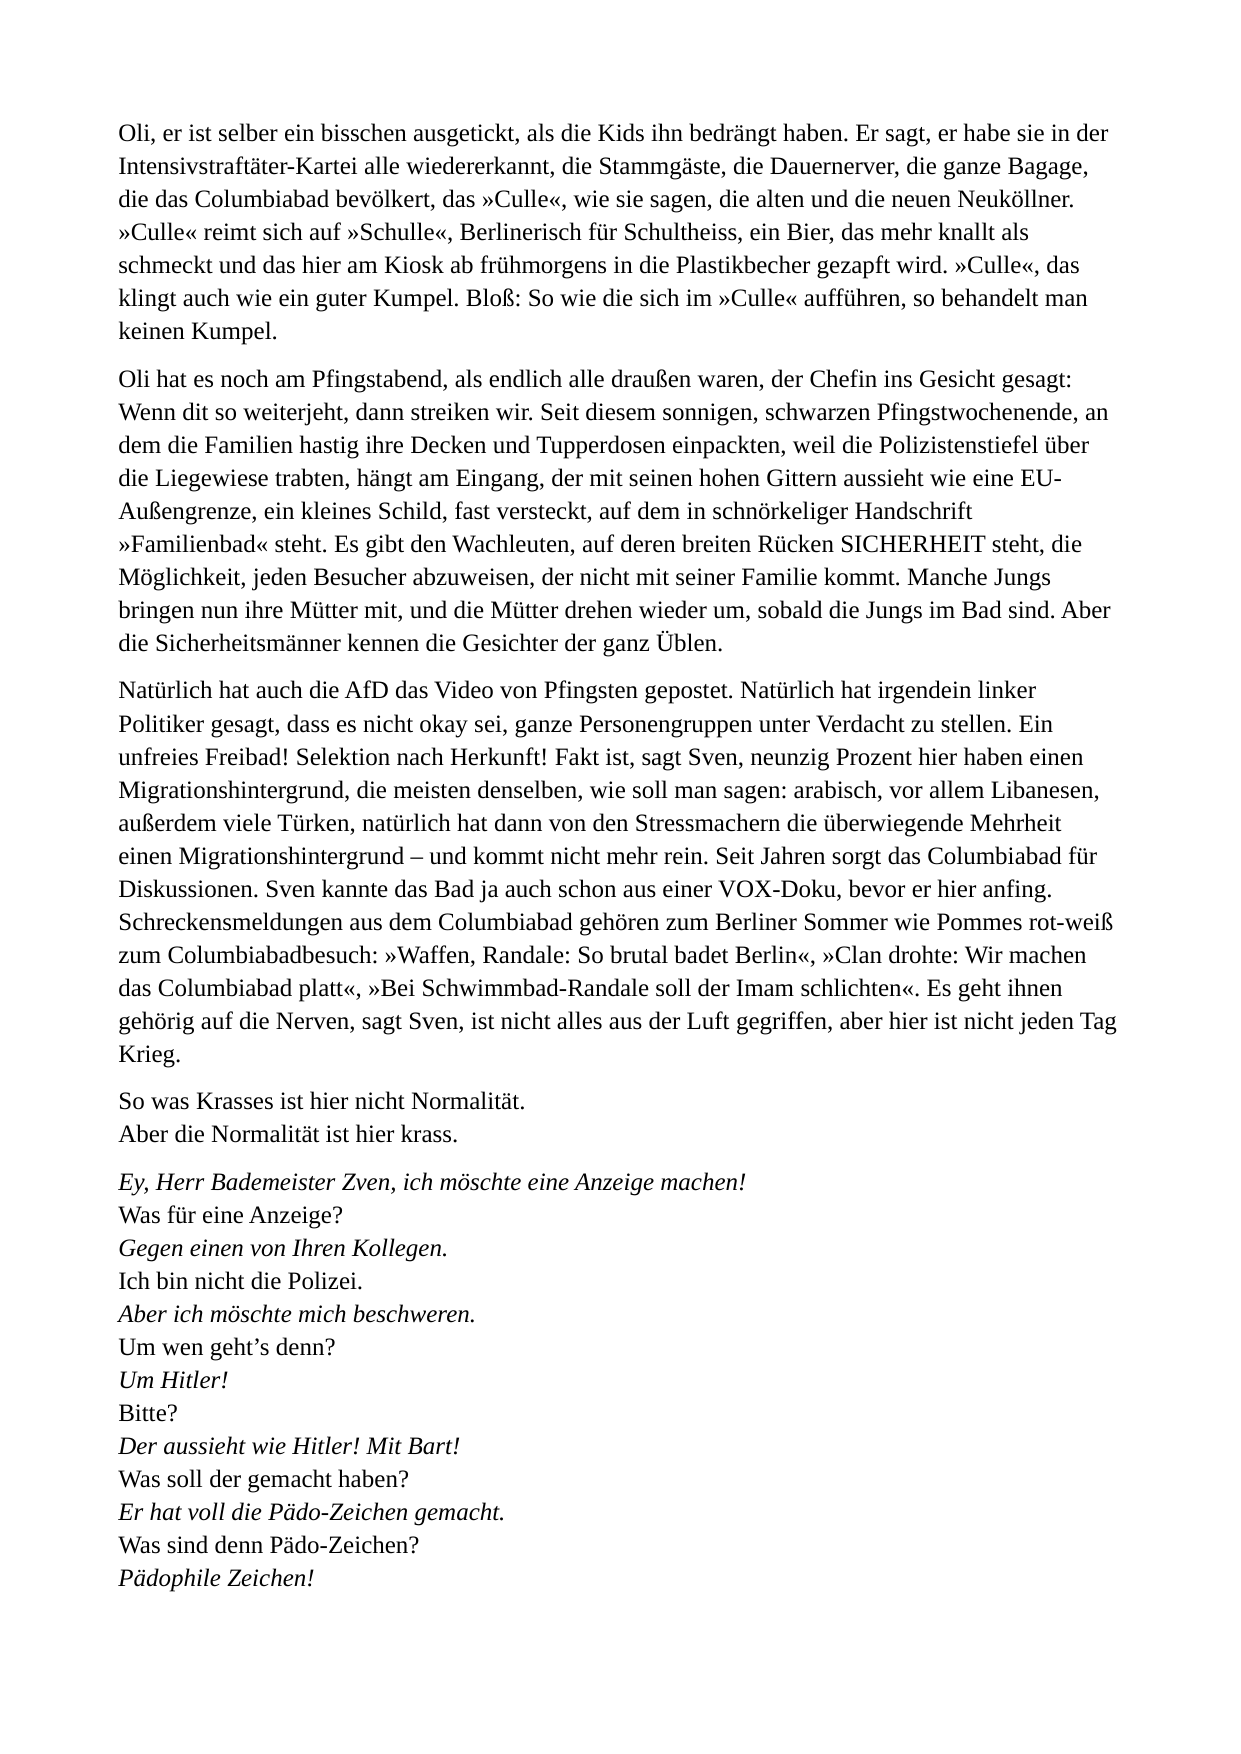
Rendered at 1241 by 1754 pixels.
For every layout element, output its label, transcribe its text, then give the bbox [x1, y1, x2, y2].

text Ey, Herr Bademeister Zven, ich möschte eine Anzeige machen! Was für eine Anzeige? Gegen einen von Ihren Kollegen. Ich bin nicht die Polizei. Aber ich möschte mich beschweren. Um wen geht’s denn? Um Hitler! Bitte? Der aussieht wie Hitler! Mit Bart! Was soll der gemacht haben? Er hat voll die Pädo-Zeichen gemacht. Was sind denn Pädo-Zeichen? Pädophile Zeichen! [118, 1167, 1122, 1592]
text Oli hat es noch am Pfingstabend, als endlich alle draußen waren, der Chefin ins Gesicht gesagt: Wenn dit so weiterjeht, dann streiken wir. Seit diesem sonnigen, schwarzen Pfingstwochenende, an dem die Familien hastig ihre Decken und Tupperdosen einpackten, weil die Polizistenstiefel über die Liegewiese trabten, hängt am Eingang, der mit seinen hohen Gittern aussieht wie eine EU-Außengrenze, ein kleines Schild, fast versteckt, auf dem in schnörkeliger Handschrift »Familienbad« steht. Es gibt den Wachleuten, auf deren breiten Rücken SICHERHEIT steht, die Möglichkeit, jeden Besucher abzuweisen, der nicht mit seiner Familie kommt. Manche Jungs bringen nun ihre Mütter mit, und die Mütter drehen wieder um, sobald die Jungs im Bad sind. Aber die Sicherheitsmänner kennen die Gesichter der ganz Üblen. [118, 364, 1122, 657]
text Oli, er ist selber ein bisschen ausgetickt, als die Kids ihn bedrängt haben. Er sagt, er habe sie in der Intensivstraftäter-Kartei alle wiedererkannt, die Stammgäste, die Dauernerver, die ganze Bagage, die das Columbiabad bevölkert, das »Culle«, wie sie sagen, die alten und die neuen Neuköllner. »Culle« reimt sich auf »Schulle«, Berlinerisch für Schultheiss, ein Bier, das mehr knallt als schmeckt und das hier am Kiosk ab frühmorgens in die Plastikbecher gezapft wird. »Culle«, das klingt auch wie ein guter Kumpel. Bloß: So wie die sich im »Culle« aufführen, so behandelt man keinen Kumpel. [118, 118, 1122, 345]
text So was Krasses ist hier nicht Normalität. Aber die Normalität ist hier krass. [118, 1086, 1122, 1148]
text Natürlich hat auch die AfD das Video von Pfingsten gepostet. Natürlich hat irgendein linker Politiker gesagt, dass es nicht okay sei, ganze Personengruppen unter Verdacht zu stellen. Ein unfreies Freibad! Selektion nach Herkunft! Fakt ist, sagt Sven, neunzig Prozent hier haben einen Migrationshintergrund, die meisten denselben, wie soll man sagen: arabisch, vor allem Libanesen, außerdem viele Türken, natürlich hat dann von den Stressmachern die überwiegende Mehrheit einen Migrationshintergrund – und kommt nicht mehr rein. Seit Jahren sorgt das Columbiabad für Diskussionen. Sven kannte das Bad ja auch schon aus einer VOX-Doku, bevor er hier anfing. Schreckensmeldungen aus dem Columbiabad gehören zum Berliner Sommer wie Pommes rot-weiß zum Columbiabadbesuch: »Waffen, Randale: So brutal badet Berlin«, »Clan drohte: Wir machen das Columbiabad platt«, »Bei Schwimmbad-Randale soll der Imam schlichten«. Es geht ihnen gehörig auf die Nerven, sagt Sven, ist nicht alles aus der Luft gegriffen, aber hier ist nicht jeden Tag Krieg. [118, 676, 1122, 1068]
